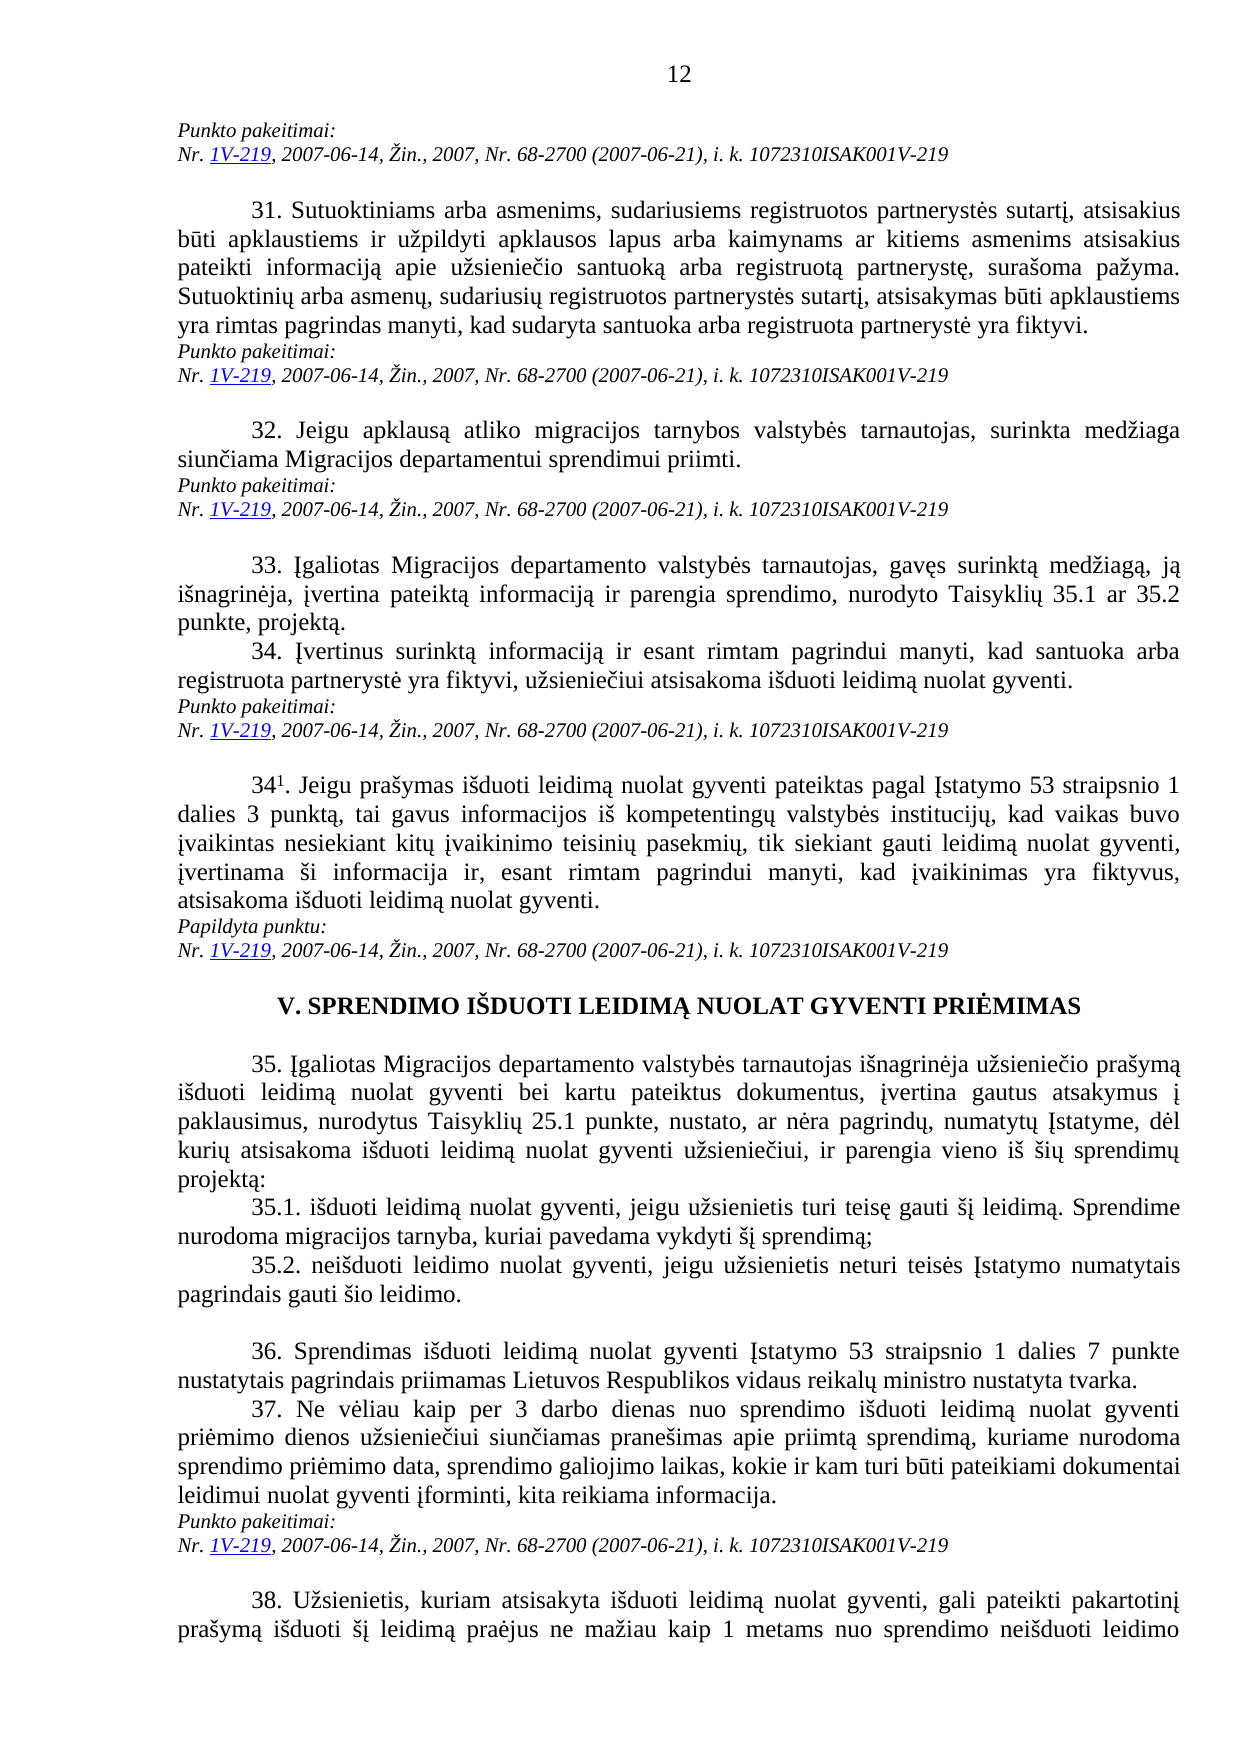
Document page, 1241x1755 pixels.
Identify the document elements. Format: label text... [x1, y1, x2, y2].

text Nr. 1V-219, 2007-06-14, Žin., 2007, Nr. 68-2700 (2007-06-21), i. k. 1072310ISAK001V-219 [177, 142, 1181, 166]
text 34. Įvertinus surinktą informaciją ir esant rimtam pagrindui manyti, kad santuoka arba registruota partnerystė yra fiktyvi, užsieniečiui atsisakoma išduoti leidimą nuolat gyventi. [177, 636, 1181, 694]
text Punkto pakeitimai: [177, 118, 1181, 142]
text Nr. 1V-219, 2007-06-14, Žin., 2007, Nr. 68-2700 (2007-06-21), i. k. 1072310ISAK001V-219 [177, 363, 1181, 387]
text Papildyta punktu: [177, 914, 1181, 938]
text 37. Ne vėliau kaip per 3 darbo dienas nuo sprendimo išduoti leidimą nuolat gyventi priėmimo dienos užsieniečiui siunčiamas pranešimas apie priimtą sprendimą, kuriame nurodoma sprendimo priėmimo data, sprendimo galiojimo laikas, kokie ir kam turi būti pateikiami dokumentai leidimui nuolat gyventi įforminti, kita reikiama informacija. [177, 1394, 1181, 1509]
text 38. Užsienietis, kuriam atsisakyta išduoti leidimą nuolat gyventi, gali pateikti pakartotinį prašymą išduoti šį leidimą praėjus ne mažiau kaip 1 metams nuo sprendimo neišduoti leidimo [177, 1586, 1181, 1643]
text 341. Jeigu prašymas išduoti leidimą nuolat gyventi pateiktas pagal Įstatymo 53 straipsnio 1 dalies 3 punktą, tai gavus informacijos iš kompetentingų valstybės institucijų, kad vaikas buvo įvaikintas nesiekiant kitų įvaikinimo teisinių pasekmių, tik siekiant gauti leidimą nuolat gyventi, įvertinama ši informacija ir, esant rimtam pagrindui manyti, kad įvaikinimas yra fiktyvus, atsisakoma išduoti leidimą nuolat gyventi. [177, 771, 1181, 914]
text 35.1. išduoti leidimą nuolat gyventi, jeigu užsienietis turi teisę gauti šį leidimą. Sprendime nurodoma migracijos tarnyba, kuriai pavedama vykdyti šį sprendimą; [177, 1192, 1181, 1250]
text 36. Sprendimas išduoti leidimą nuolat gyventi Įstatymo 53 straipsnio 1 dalies 7 punkte nustatytais pagrindais priimamas Lietuvos Respublikos vidaus reikalų ministro nustatyta tvarka. [177, 1336, 1181, 1394]
text V. SPRENDIMO IŠDUOTI LEIDIMĄ NUOLAT GYVENTI PRIĖMIMAS [177, 991, 1181, 1020]
text 35.2. neišduoti leidimo nuolat gyventi, jeigu užsienietis neturi teisės Įstatymo numatytais pagrindais gauti šio leidimo. [177, 1250, 1181, 1307]
text Nr. 1V-219, 2007-06-14, Žin., 2007, Nr. 68-2700 (2007-06-21), i. k. 1072310ISAK001V-219 [177, 497, 1181, 521]
text Nr. 1V-219, 2007-06-14, Žin., 2007, Nr. 68-2700 (2007-06-21), i. k. 1072310ISAK001V-219 [177, 938, 1181, 962]
text Punkto pakeitimai: [177, 339, 1181, 363]
text 35. Įgaliotas Migracijos departamento valstybės tarnautojas išnagrinėja užsieniečio prašymą išduoti leidimą nuolat gyventi bei kartu pateiktus dokumentus, įvertina gautus atsakymus į paklausimus, nurodytus Taisyklių 25.1 punkte, nustato, ar nėra pagrindų, numatytų Įstatyme, dėl kurių atsisakoma išduoti leidimą nuolat gyventi užsieniečiui, ir parengia vieno iš šių sprendimų projektą: [177, 1049, 1181, 1192]
text Punkto pakeitimai: [177, 1509, 1181, 1533]
text 32. Jeigu apklausą atliko migracijos tarnybos valstybės tarnautojas, surinkta medžiaga siunčiama Migracijos departamentui sprendimui priimti. [177, 416, 1181, 473]
text 33. Įgaliotas Migracijos departamento valstybės tarnautojas, gavęs surinktą medžiagą, ją išnagrinėja, įvertina pateiktą informaciją ir parengia sprendimo, nurodyto Taisyklių 35.1 ar 35.2 punkte, projektą. [177, 550, 1181, 636]
text Nr. 1V-219, 2007-06-14, Žin., 2007, Nr. 68-2700 (2007-06-21), i. k. 1072310ISAK001V-219 [177, 1533, 1181, 1557]
text 31. Sutuoktiniams arba asmenims, sudariusiems registruotos partnerystės sutartį, atsisakius būti apklaustiems ir užpildyti apklausos lapus arba kaimynams ar kitiems asmenims atsisakius pateikti informaciją apie užsieniečio santuoką arba registruotą partnerystę, surašoma pažyma. Sutuoktinių arba asmenų, sudariusių registruotos partnerystės sutartį, atsisakymas būti apklaustiems yra rimtas pagrindas manyti, kad sudaryta santuoka arba registruota partnerystė yra fiktyvi. [177, 195, 1181, 339]
text Nr. 1V-219, 2007-06-14, Žin., 2007, Nr. 68-2700 (2007-06-21), i. k. 1072310ISAK001V-219 [177, 718, 1181, 742]
text Punkto pakeitimai: [177, 473, 1181, 497]
text Punkto pakeitimai: [177, 694, 1181, 718]
